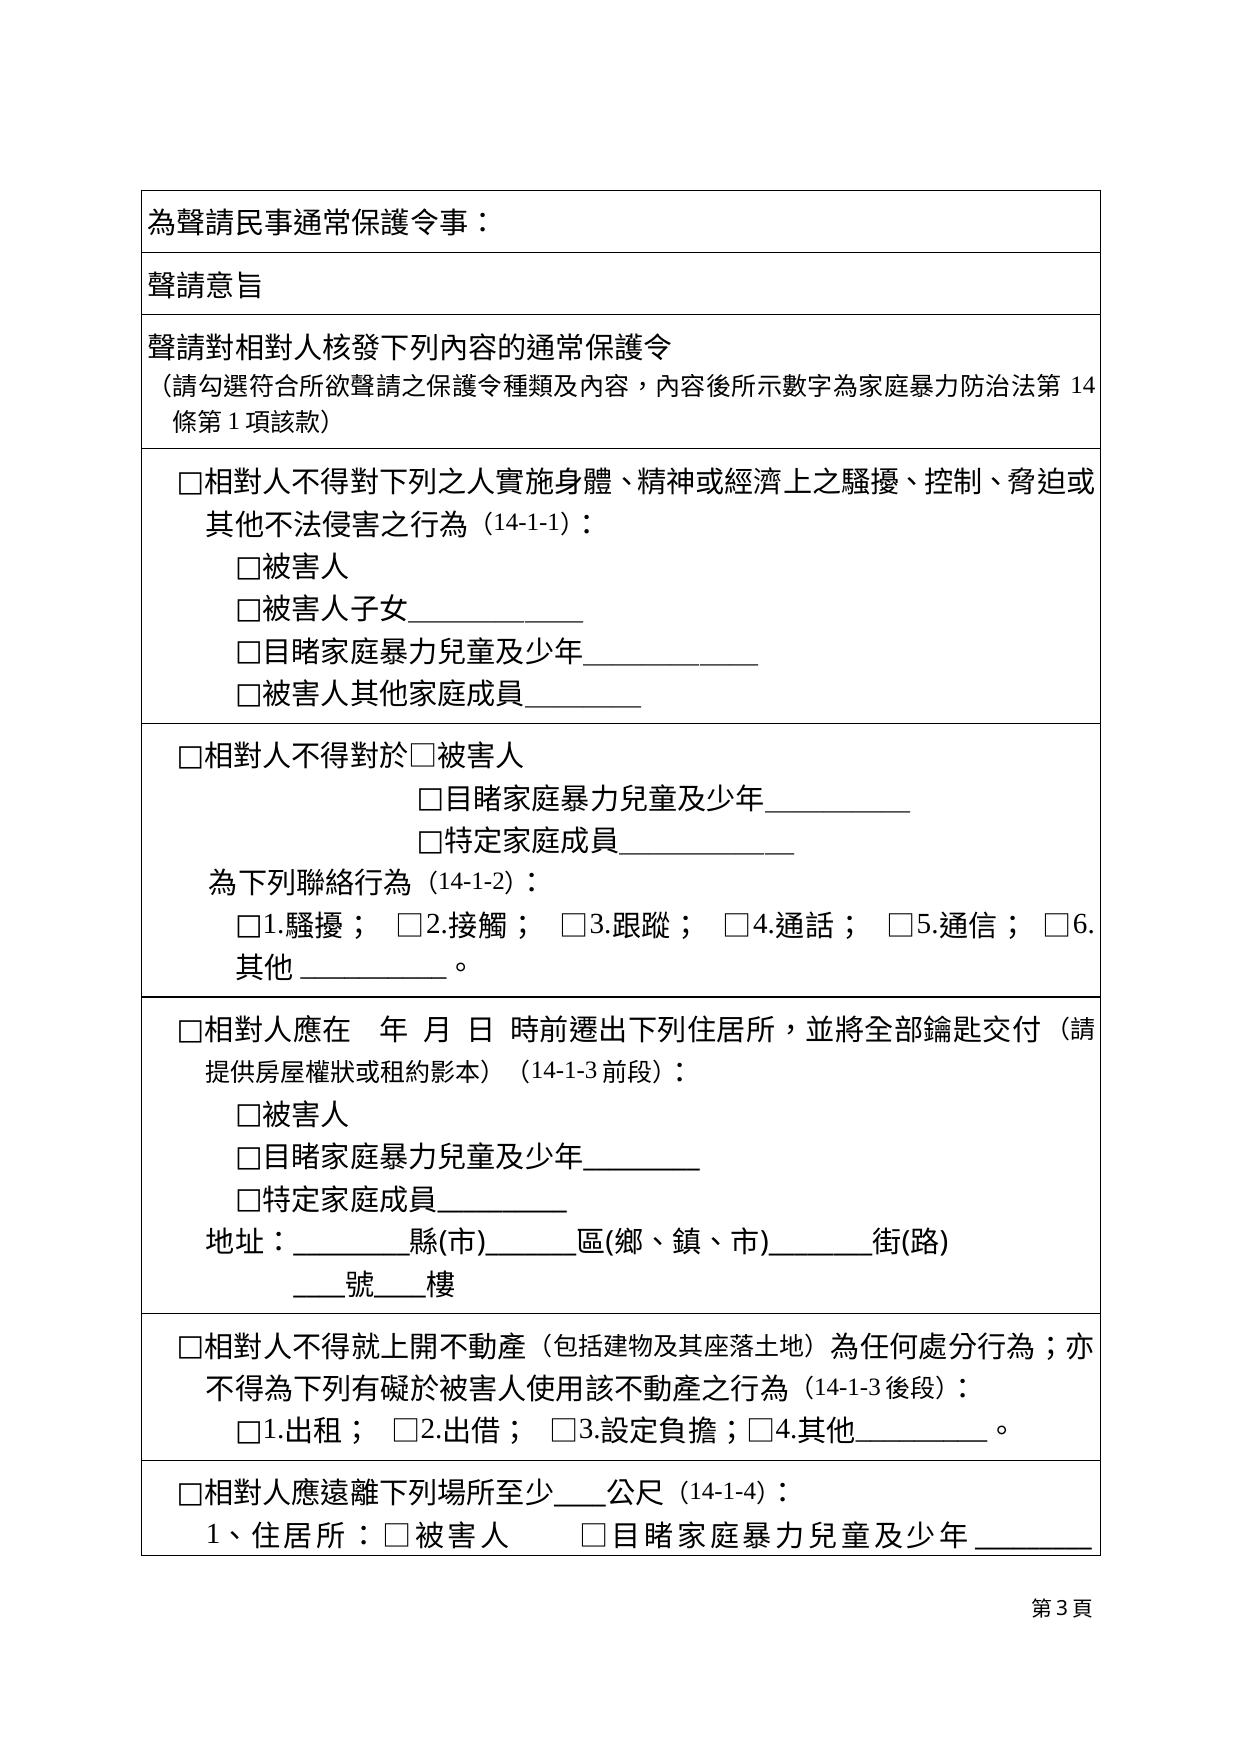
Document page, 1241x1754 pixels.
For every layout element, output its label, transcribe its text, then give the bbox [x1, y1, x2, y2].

table_header 為聲請民事通常保護令事： [142, 191, 1100, 252]
table_cell □相對人應遠離下列場所至少____公尺（14-1-4）： 住居所：□被害人 □目睹家庭暴力兒童及少年_________ [142, 1461, 1100, 1555]
table_cell □相對人不得就上開不動產（包括建物及其座落土地）為任何處分行為；亦不得為下列有礙於被害人使用該不動產之行為（14-1-3後段）： □1.出租； □2.出借； □3.設定負擔；□4.其他_________。 [142, 1314, 1100, 1460]
table_cell 聲請意旨 [142, 253, 1100, 314]
table_cell □相對人不得對下列之人實施身體、精神或經濟上之騷擾、控制、脅迫或其他不法侵害之行為（14-1-1）： □被害人 □被害人子女＿＿＿＿＿＿ □目睹家庭暴力兒童及少年＿＿＿＿＿＿ □被害人其他家庭成員＿＿＿＿ [142, 449, 1100, 722]
table_cell □相對人應在 年 月 日 時前遷出下列住居所，並將全部鑰匙交付（請提供房屋權狀或租約影本）（14-1-3前段）： □被害人 □目睹家庭暴力兒童及少年_________ □特定家庭成員__________ 地址：_________縣(市)_______區(鄉、鎮、市)________街(路) ____號____樓 [142, 998, 1100, 1313]
table_cell 聲請對相對人核發下列內容的通常保護令 （請勾選符合所欲聲請之保護令種類及內容，內容後所示數字為家庭暴力防治法第14條第1項該款） [142, 315, 1100, 448]
table_cell □相對人不得對於□被害人 □目睹家庭暴力兒童及少年＿＿＿＿＿ □特定家庭成員＿＿＿＿＿＿ 為下列聯絡行為（14-1-2）： □1.騷擾； □2.接觸； □3.跟蹤； □4.通話； □5.通信； □6.其他 __________。 [142, 724, 1100, 996]
